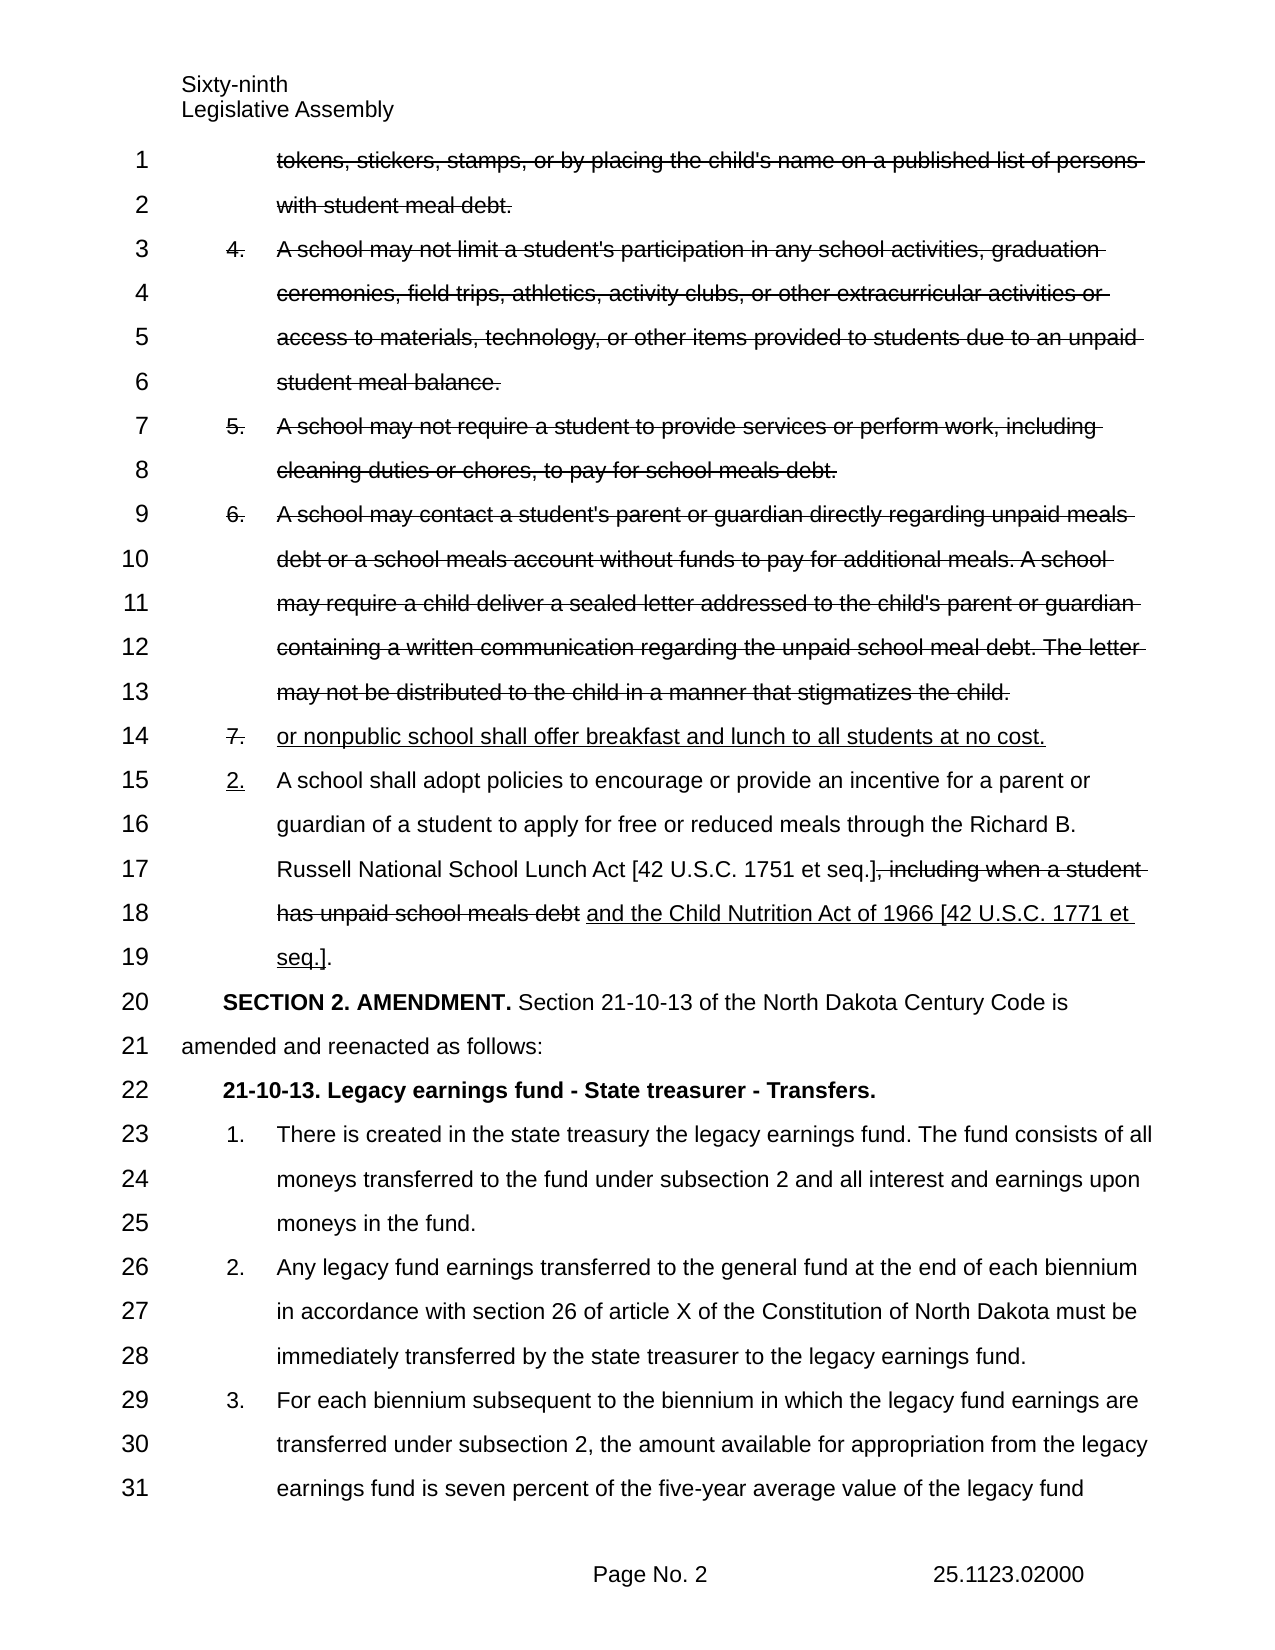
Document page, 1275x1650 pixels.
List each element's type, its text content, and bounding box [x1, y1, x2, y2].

text 1. There is created in the state treasury the legacy earnings fund. The fund consists of all moneys transferred to the fund under subsection 2 and all interest and earnings upon moneys in the fund. [181, 1107, 1154, 1240]
text 2. A school shall adopt policies to encourage or provide an incentive for a parent or guardian of a student to apply for free or reduced meals through the Richard B. Russell National School Lunch Act [42 U.S.C. 1751 et seq.], including when a student has unpaid school meals debt and the Child Nutrition Act of 1966 [42 U.S.C. 1771 et seq.]. [181, 753, 1154, 974]
text 3. For each biennium subsequent to the biennium in which the legacy fund earnings are transferred under subsection 2, the amount available for appropriation from the legacy earnings fund is seven percent of the five‑year average value of the legacy fund [181, 1373, 1154, 1506]
text tokens, stickers, stamps, or by placing the child's name on a published list of persons with student meal debt. [181, 133, 1154, 222]
text 2. Any legacy fund earnings transferred to the general fund at the end of each biennium in accordance with section 26 of article X of the Constitution of North Dakota must be immediately transferred by the state treasurer to the legacy earnings fund. [181, 1240, 1154, 1373]
text 4. A school may not limit a student's participation in any school activities, graduation ceremonies, field trips, athletics, activity clubs, or other extracurricular activities or access to materials, technology, or other items provided to students due to an unpaid student meal balance. [181, 222, 1154, 399]
text 7. or nonpublic school shall offer breakfast and lunch to all students at no cost. [181, 709, 1154, 753]
text 6. A school may contact a student's parent or guardian directly regarding unpaid meals debt or a school meals account without funds to pay for additional meals. A school may require a child deliver a sealed letter addressed to the child's parent or guardian containing a written communication regarding the unpaid school meal debt. The letter may not be distributed to the child in a manner that stigmatizes the child. [181, 487, 1154, 709]
subtitle 21‑10‑13. Legacy earnings fund ‑ State treasurer ‑ Transfers. [181, 1063, 1154, 1107]
text 5. A school may not require a student to provide services or perform work, including cleaning duties or chores, to pay for school meals debt. [181, 399, 1154, 487]
text SECTION 2. AMENDMENT. Section 21‑10‑13 of the North Dakota Century Code is amended and reenacted as follows: [181, 974, 1154, 1063]
